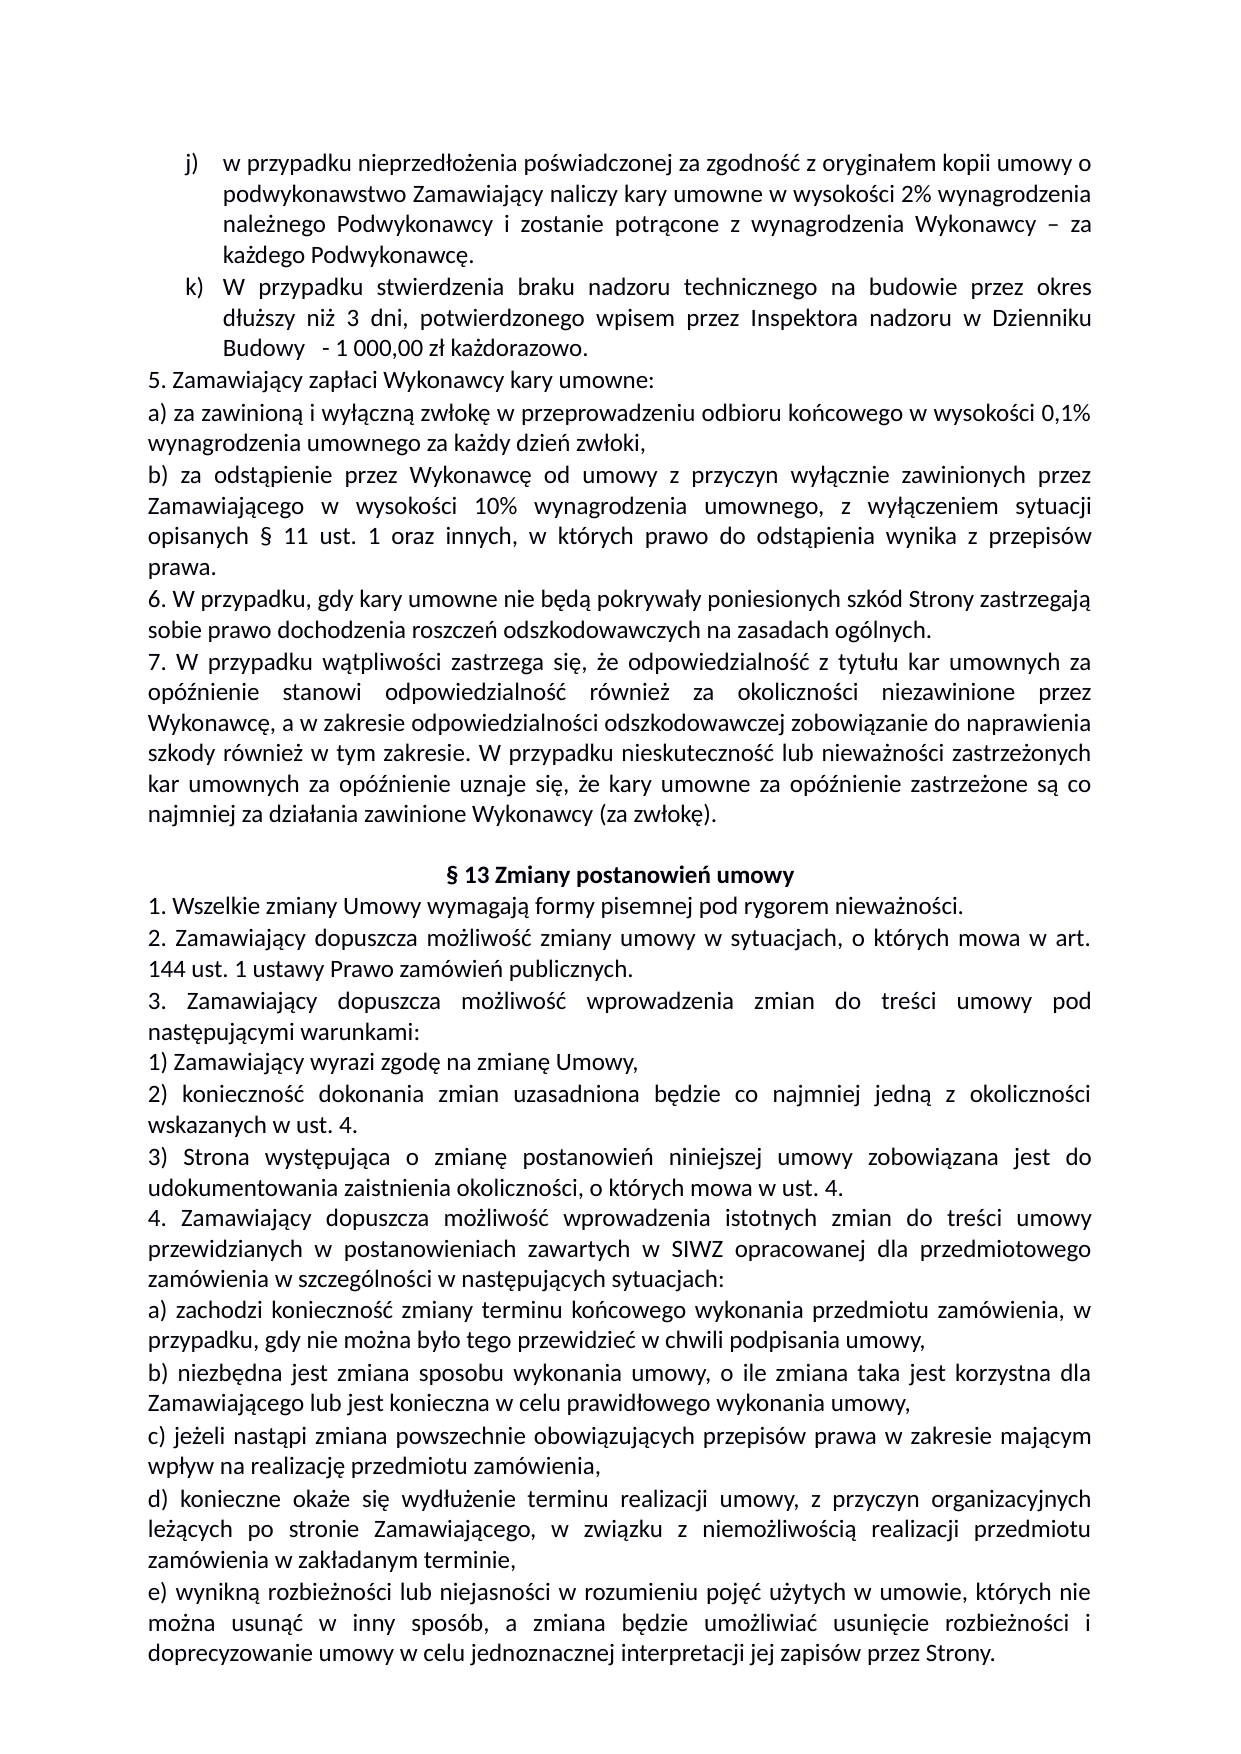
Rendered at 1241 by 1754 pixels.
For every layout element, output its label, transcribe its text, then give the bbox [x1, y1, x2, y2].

text d) konieczne okaże się wydłużenie terminu realizacji umowy, z przyczyn organizacyjnych leżących po stronie Zamawiającego, w związku z niemożliwością realizacji przedmiotu zamówienia w zakładanym terminie, [148, 1483, 1093, 1574]
text 4. Zamawiający dopuszcza możliwość wprowadzenia istotnych zmian do treści umowy przewidzianych w postanowieniach zawartych w SIWZ opracowanej dla przedmiotowego zamówienia w szczególności w następujących sytuacjach: [148, 1202, 1093, 1294]
text c) jeżeli nastąpi zmiana powszechnie obowiązujących przepisów prawa w zakresie mającym wpływ na realizację przedmiotu zamówienia, [148, 1420, 1093, 1481]
text 6. W przypadku, gdy kary umowne nie będą pokrywały poniesionych szkód Strony zastrzegają sobie prawo dochodzenia roszczeń odszkodowawczych na zasadach ogólnych. [148, 583, 1093, 644]
text e) wynikną rozbieżności lub niejasności w rozumieniu pojęć użytych w umowie, których nie można usunąć w inny sposób, a zmiana będzie umożliwiać usunięcie rozbieżności i doprecyzowanie umowy w celu jednoznacznej interpretacji jej zapisów przez Strony. [148, 1576, 1093, 1668]
text b) niezbędna jest zmiana sposobu wykonania umowy, o ile zmiana taka jest korzystna dla Zamawiającego lub jest konieczna w celu prawidłowego wykonania umowy, [148, 1357, 1093, 1418]
text 1. Wszelkie zmiany Umowy wymagają formy pisemnej pod rygorem nieważności. [148, 890, 1093, 921]
list w przypadku nieprzedłożenia poświadczonej za zgodność z oryginałem kopii umowy o podwykonawstwo Zamawiający naliczy kary umowne w wysokości 2% wynagrodzenia należnego Podwykonawcy i zostanie potrącone z wynagrodzenia Wykonawcy – za każdego Podwykonawcę. [185, 148, 1093, 270]
text a) za zawinioną i wyłączną zwłokę w przeprowadzeniu odbioru końcowego w wysokości 0,1% wynagrodzenia umownego za każdy dzień zwłoki, [148, 397, 1093, 458]
text 2. Zamawiający dopuszcza możliwość zmiany umowy w sytuacjach, o których mowa w art. 144 ust. 1 ustawy Prawo zamówień publicznych. [148, 922, 1093, 983]
text 2) konieczność dokonania zmian uzasadniona będzie co najmniej jedną z okoliczności wskazanych w ust. 4. [148, 1079, 1093, 1140]
text b) za odstąpienie przez Wykonawcę od umowy z przyczyn wyłącznie zawinionych przez Zamawiającego w wysokości 10% wynagrodzenia umownego, z wyłączeniem sytuacji opisanych § 11 ust. 1 oraz innych, w których prawo do odstąpienia wynika z przepisów prawa. [148, 459, 1093, 582]
text 3. Zamawiający dopuszcza możliwość wprowadzenia zmian do treści umowy pod następującymi warunkami: [148, 985, 1093, 1046]
text 3) Strona występująca o zmianę postanowień niniejszej umowy zobowiązana jest do udokumentowania zaistnienia okoliczności, o których mowa w ust. 4. [148, 1141, 1093, 1202]
text a) zachodzi konieczność zmiany terminu końcowego wykonania przedmiotu zamówienia, w przypadku, gdy nie można było tego przewidzieć w chwili podpisania umowy, [148, 1294, 1093, 1355]
text 7. W przypadku wątpliwości zastrzega się, że odpowiedzialność z tytułu kar umownych za opóźnienie stanowi odpowiedzialność również za okoliczności niezawinione przez Wykonawcę, a w zakresie odpowiedzialności odszkodowawczej zobowiązanie do naprawienia szkody również w tym zakresie. W przypadku nieskuteczność lub nieważności zastrzeżonych kar umownych za opóźnienie uznaje się, że kary umowne za opóźnienie zastrzeżone są co najmniej za działania zawinione Wykonawcy (za zwłokę). [148, 646, 1093, 829]
list W przypadku stwierdzenia braku nadzoru technicznego na budowie przez okres dłuższy niż 3 dni, potwierdzonego wpisem przez Inspektora nadzoru w Dzienniku Budowy - 1 000,00 zł każdorazowo. [185, 271, 1093, 363]
text § 13 Zmiany postanowień umowy [148, 859, 1093, 890]
text 5. Zamawiający zapłaci Wykonawcy kary umowne: [148, 364, 1093, 395]
text 1) Zamawiający wyrazi zgodę na zmianę Umowy, [148, 1046, 1093, 1077]
